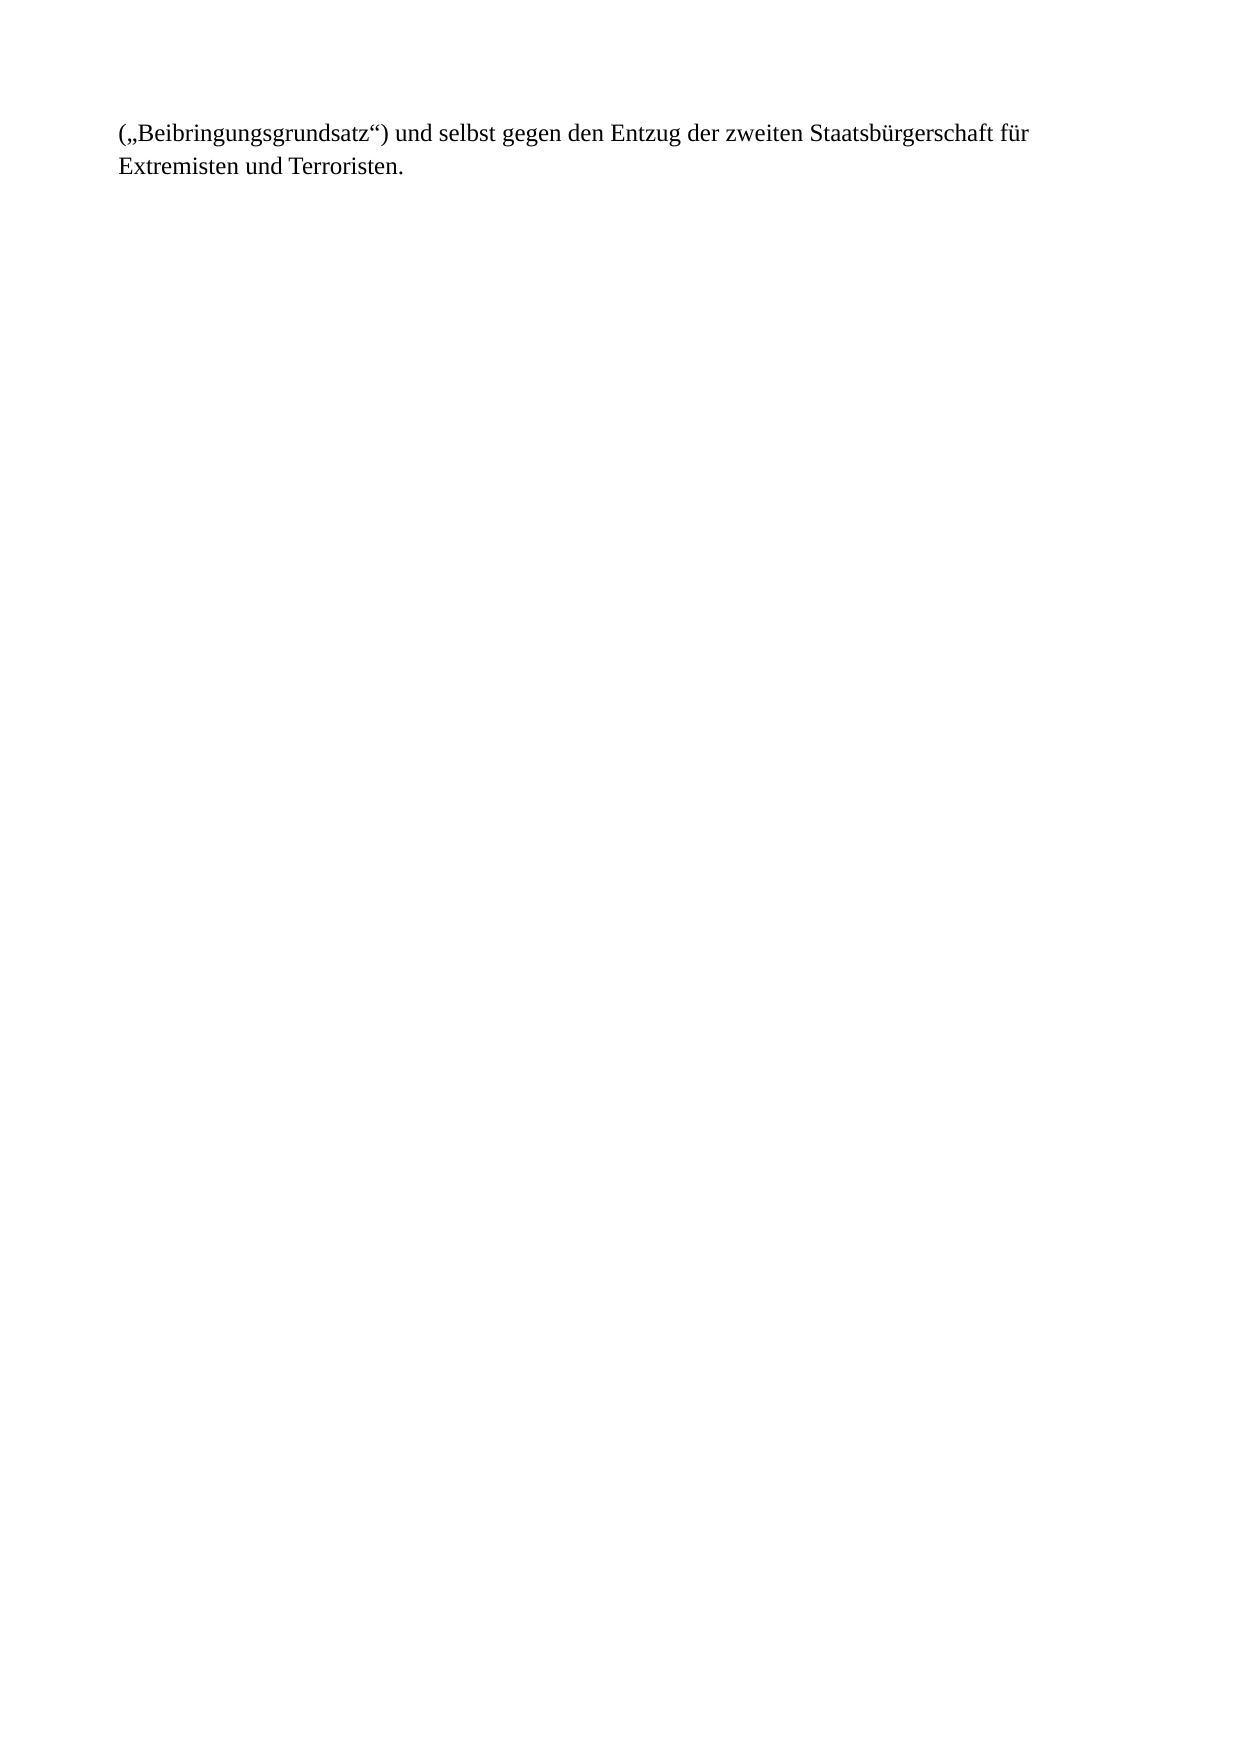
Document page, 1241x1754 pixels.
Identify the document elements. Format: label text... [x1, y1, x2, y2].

text („Beibringungsgrundsatz“) und selbst gegen den Entzug der zweiten Staatsbürgerschaft für Extremisten und Terroristen. [118, 118, 1122, 180]
